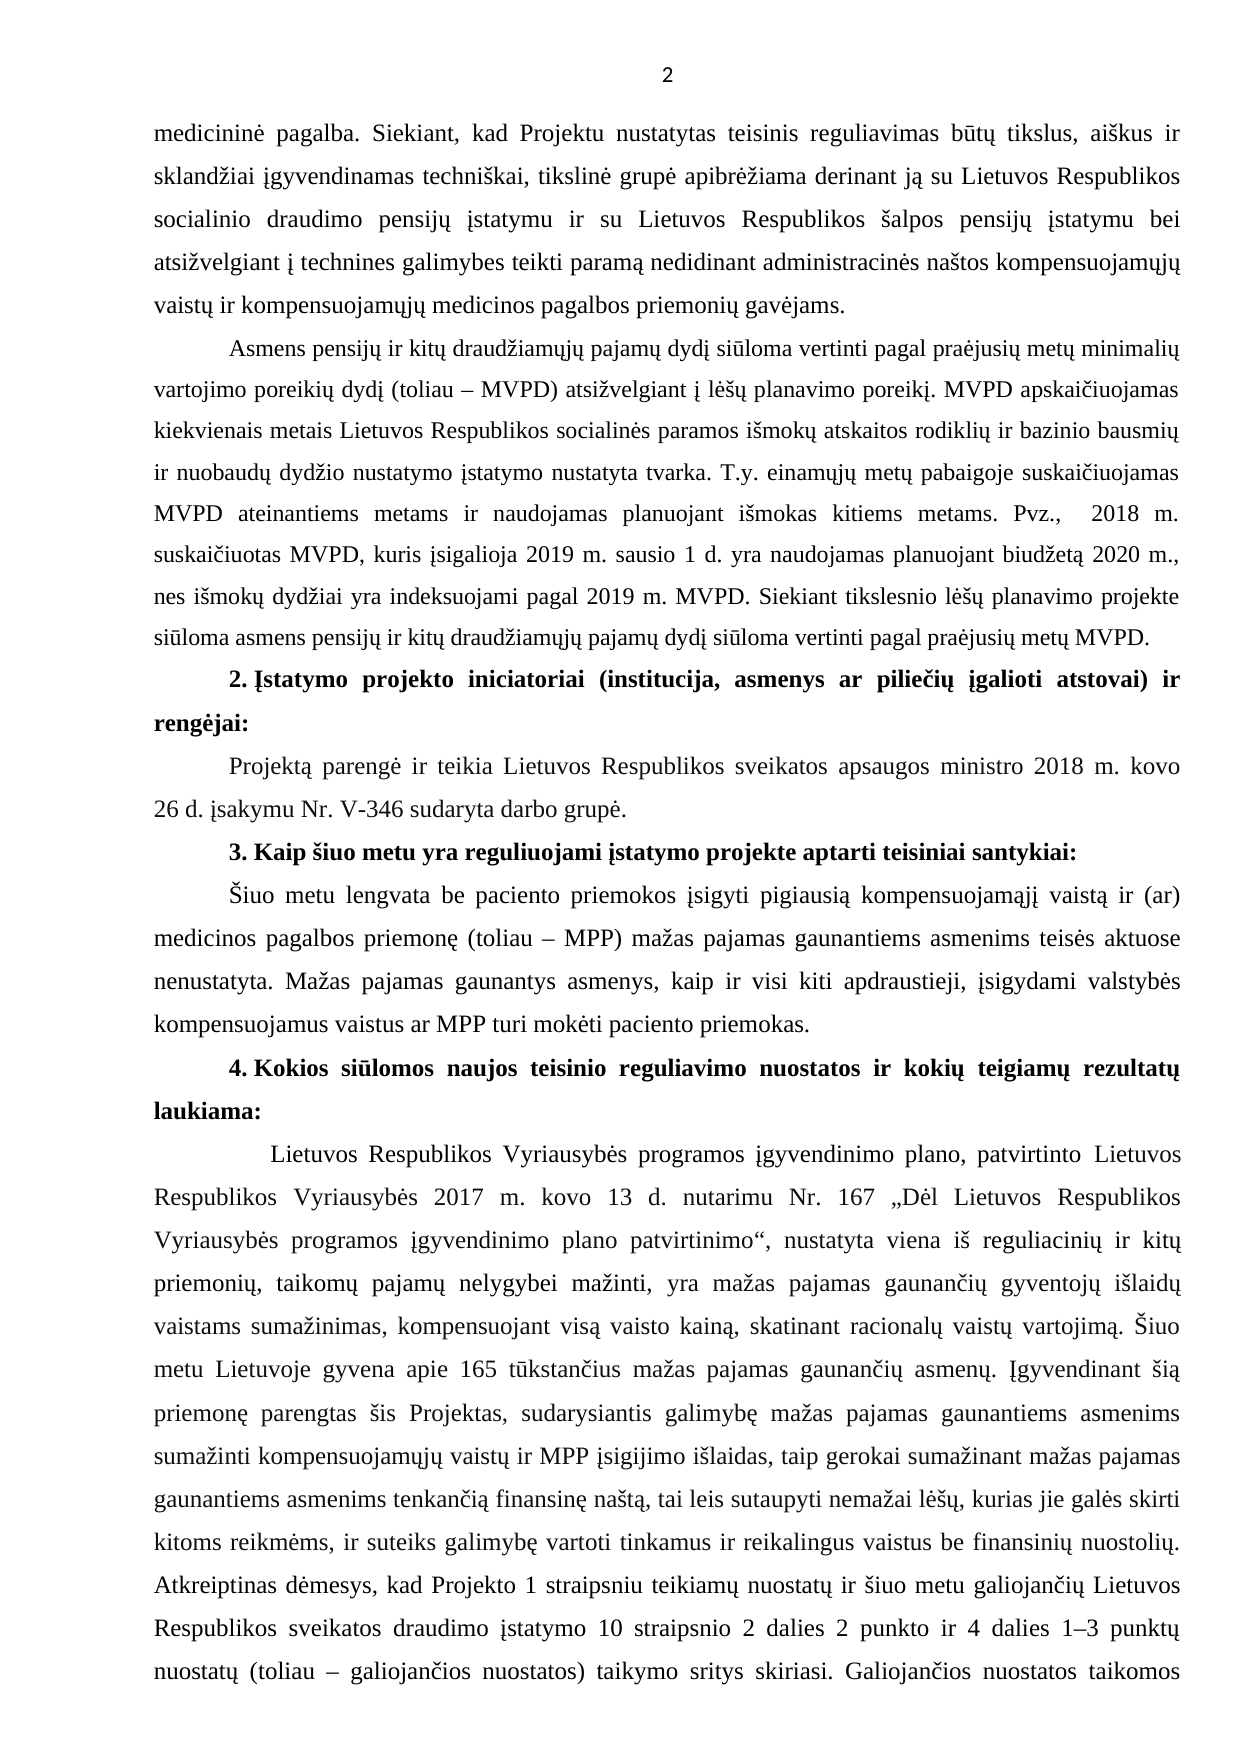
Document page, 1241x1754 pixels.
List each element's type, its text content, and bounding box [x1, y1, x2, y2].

text 4. Kokios siūlomos naujos teisinio reguliavimo nuostatos ir kokių teigiamų rezultatų laukiama: [153, 1053, 1181, 1124]
text Lietuvos Respublikos Vyriausybės programos įgyvendinimo plano, patvirtinto Lietuvos Respublikos Vyriausybės 2017 m. kovo 13 d. nutarimu Nr. 167 „Dėl Lietuvos Respublikos Vyriausybės programos įgyvendinimo plano patvirtinimo“, nustatyta viena iš reguliacinių ir kitų priemonių, taikomų pajamų nelygybei mažinti, yra mažas pajamas gaunančių gyventojų išlaidų vaistams sumažinimas, kompensuojant visą vaisto kainą, skatinant racionalų vaistų vartojimą. Šiuo metu Lietuvoje gyvena apie 165 tūkstančius mažas pajamas gaunančių asmenų. Įgyvendinant šią priemonę parengtas šis Projektas, sudarysiantis galimybę mažas pajamas gaunantiems asmenims sumažinti kompensuojamųjų vaistų ir MPP įsigijimo išlaidas, taip gerokai sumažinant mažas pajamas gaunantiems asmenims tenkančią finansinę naštą, tai leis sutaupyti nemažai lėšų, kurias jie galės skirti kitoms reikmėms, ir suteiks galimybę vartoti tinkamus ir reikalingus vaistus be finansinių nuostolių. Atkreiptinas dėmesys, kad Projekto 1 straipsniu teikiamų nuostatų ir šiuo metu galiojančių Lietuvos Respublikos sveikatos draudimo įstatymo 10 straipsnio 2 dalies 2 punkto ir 4 dalies 1–3 punktų nuostatų (toliau – galiojančios nuostatos) taikymo sritys skiriasi. Galiojančios nuostatos taikomos [153, 1139, 1181, 1685]
text medicininė pagalba. Siekiant, kad Projektu nustatytas teisinis reguliavimas būtų tikslus, aiškus ir sklandžiai įgyvendinamas techniškai, tikslinė grupė apibrėžiama derinant ją su Lietuvos Respublikos socialinio draudimo pensijų įstatymu ir su Lietuvos Respublikos šalpos pensijų įstatymu bei atsižvelgiant į technines galimybes teikti paramą nedidinant administracinės naštos kompensuojamųjų vaistų ir kompensuojamųjų medicinos pagalbos priemonių gavėjams. [153, 118, 1181, 319]
text 2. Įstatymo projekto iniciatoriai (institucija, asmenys ar piliečių įgalioti atstovai) ir rengėjai: [153, 664, 1181, 736]
text Asmens pensijų ir kitų draudžiamųjų pajamų dydį siūloma vertinti pagal praėjusių metų minimalių vartojimo poreikių dydį (toliau – MVPD) atsižvelgiant į lėšų planavimo poreikį. MVPD apskaičiuojamas kiekvienais metais Lietuvos Respublikos socialinės paramos išmokų atskaitos rodiklių ir bazinio bausmių ir nuobaudų dydžio nustatymo įstatymo nustatyta tvarka. T.y. einamųjų metų pabaigoje suskaičiuojamas MVPD ateinantiems metams ir naudojamas planuojant išmokas kitiems metams. Pvz., 2018 m. suskaičiuotas MVPD, kuris įsigalioja 2019 m. sausio 1 d. yra naudojamas planuojant biudžetą 2020 m., nes išmokų dydžiai yra indeksuojami pagal 2019 m. MVPD. Siekiant tikslesnio lėšų planavimo projekte siūloma asmens pensijų ir kitų draudžiamųjų pajamų dydį siūloma vertinti pagal praėjusių metų MVPD. [153, 334, 1181, 651]
text 3. Kaip šiuo metu yra reguliuojami įstatymo projekte aptarti teisiniai santykiai: [153, 837, 1181, 866]
text Projektą parengė ir teikia Lietuvos Respublikos sveikatos apsaugos ministro 2018 m. kovo 26 d. įsakymu Nr. V-346 sudaryta darbo grupė. [153, 751, 1181, 823]
text Šiuo metu lengvata be paciento priemokos įsigyti pigiausią kompensuojamąjį vaistą ir (ar) medicinos pagalbos priemonę (toliau – MPP) mažas pajamas gaunantiems asmenims teisės aktuose nenustatyta. Mažas pajamas gaunantys asmenys, kaip ir visi kiti apdraustieji, įsigydami valstybės kompensuojamus vaistus ar MPP turi mokėti paciento priemokas. [153, 880, 1181, 1038]
